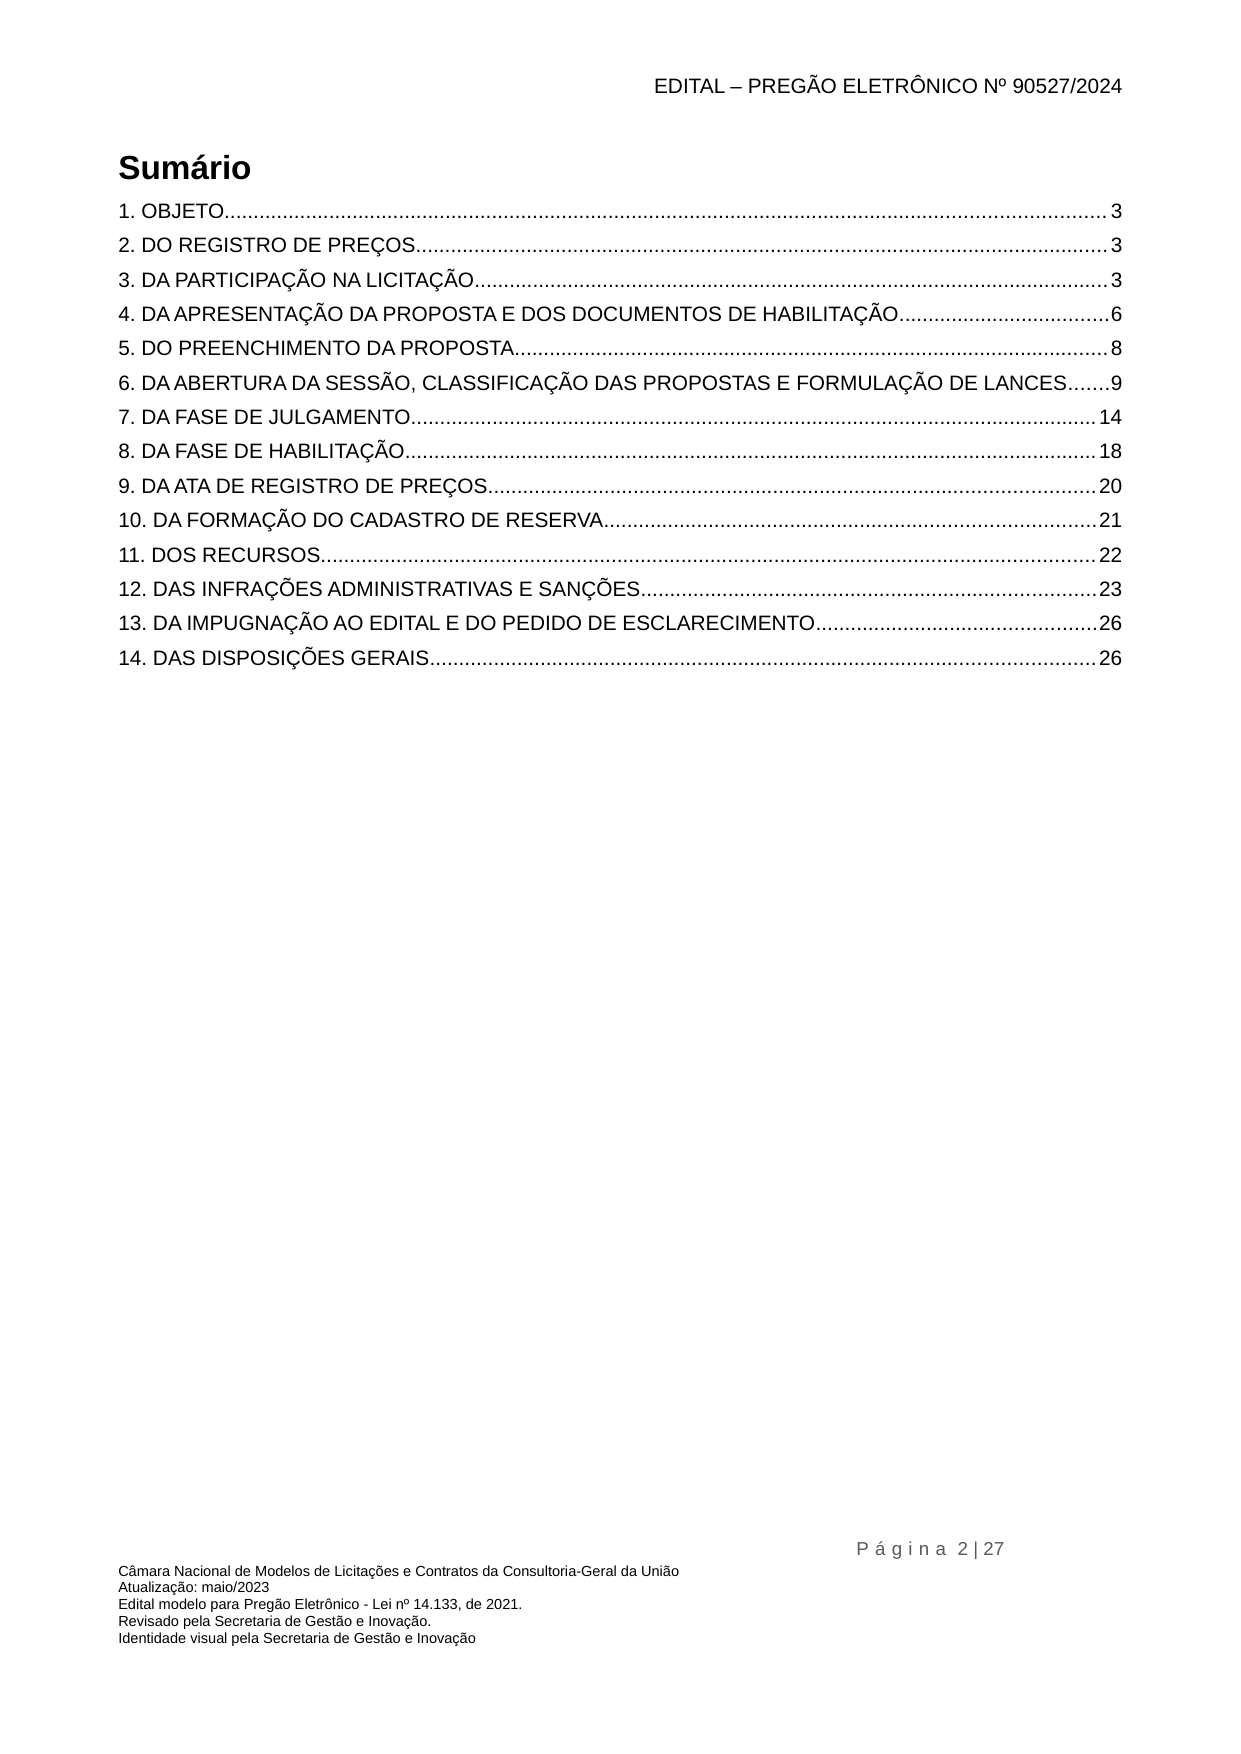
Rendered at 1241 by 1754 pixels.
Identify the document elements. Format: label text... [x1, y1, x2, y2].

text 1. OBJETO 3 [118, 199, 1122, 223]
text 13. DA IMPUGNAÇÃO AO EDITAL E DO PEDIDO DE ESCLARECIMENTO 26 [118, 611, 1122, 635]
text 11. DOS RECURSOS 22 [118, 542, 1122, 566]
text 3. DA PARTICIPAÇÃO NA LICITAÇÃO 3 [118, 267, 1122, 291]
text 12. DAS INFRAÇÕES ADMINISTRATIVAS E SANÇÕES 23 [118, 577, 1122, 601]
text 5. DO PREENCHIMENTO DA PROPOSTA 8 [118, 336, 1122, 360]
text 2. DO REGISTRO DE PREÇOS 3 [118, 233, 1122, 257]
subtitle Sumário [118, 148, 1122, 186]
text 9. DA ATA DE REGISTRO DE PREÇOS 20 [118, 474, 1122, 498]
text 14. DAS DISPOSIÇÕES GERAIS 26 [118, 646, 1122, 669]
text 6. DA ABERTURA DA SESSÃO, CLASSIFICAÇÃO DAS PROPOSTAS E FORMULAÇÃO DE LANCES 9 [118, 371, 1122, 394]
text 8. DA FASE DE HABILITAÇÃO 18 [118, 439, 1122, 463]
text 4. DA APRESENTAÇÃO DA PROPOSTA E DOS DOCUMENTOS DE HABILITAÇÃO 6 [118, 302, 1122, 326]
text 7. DA FASE DE JULGAMENTO 14 [118, 405, 1122, 429]
text 10. DA FORMAÇÃO DO CADASTRO DE RESERVA 21 [118, 508, 1122, 532]
